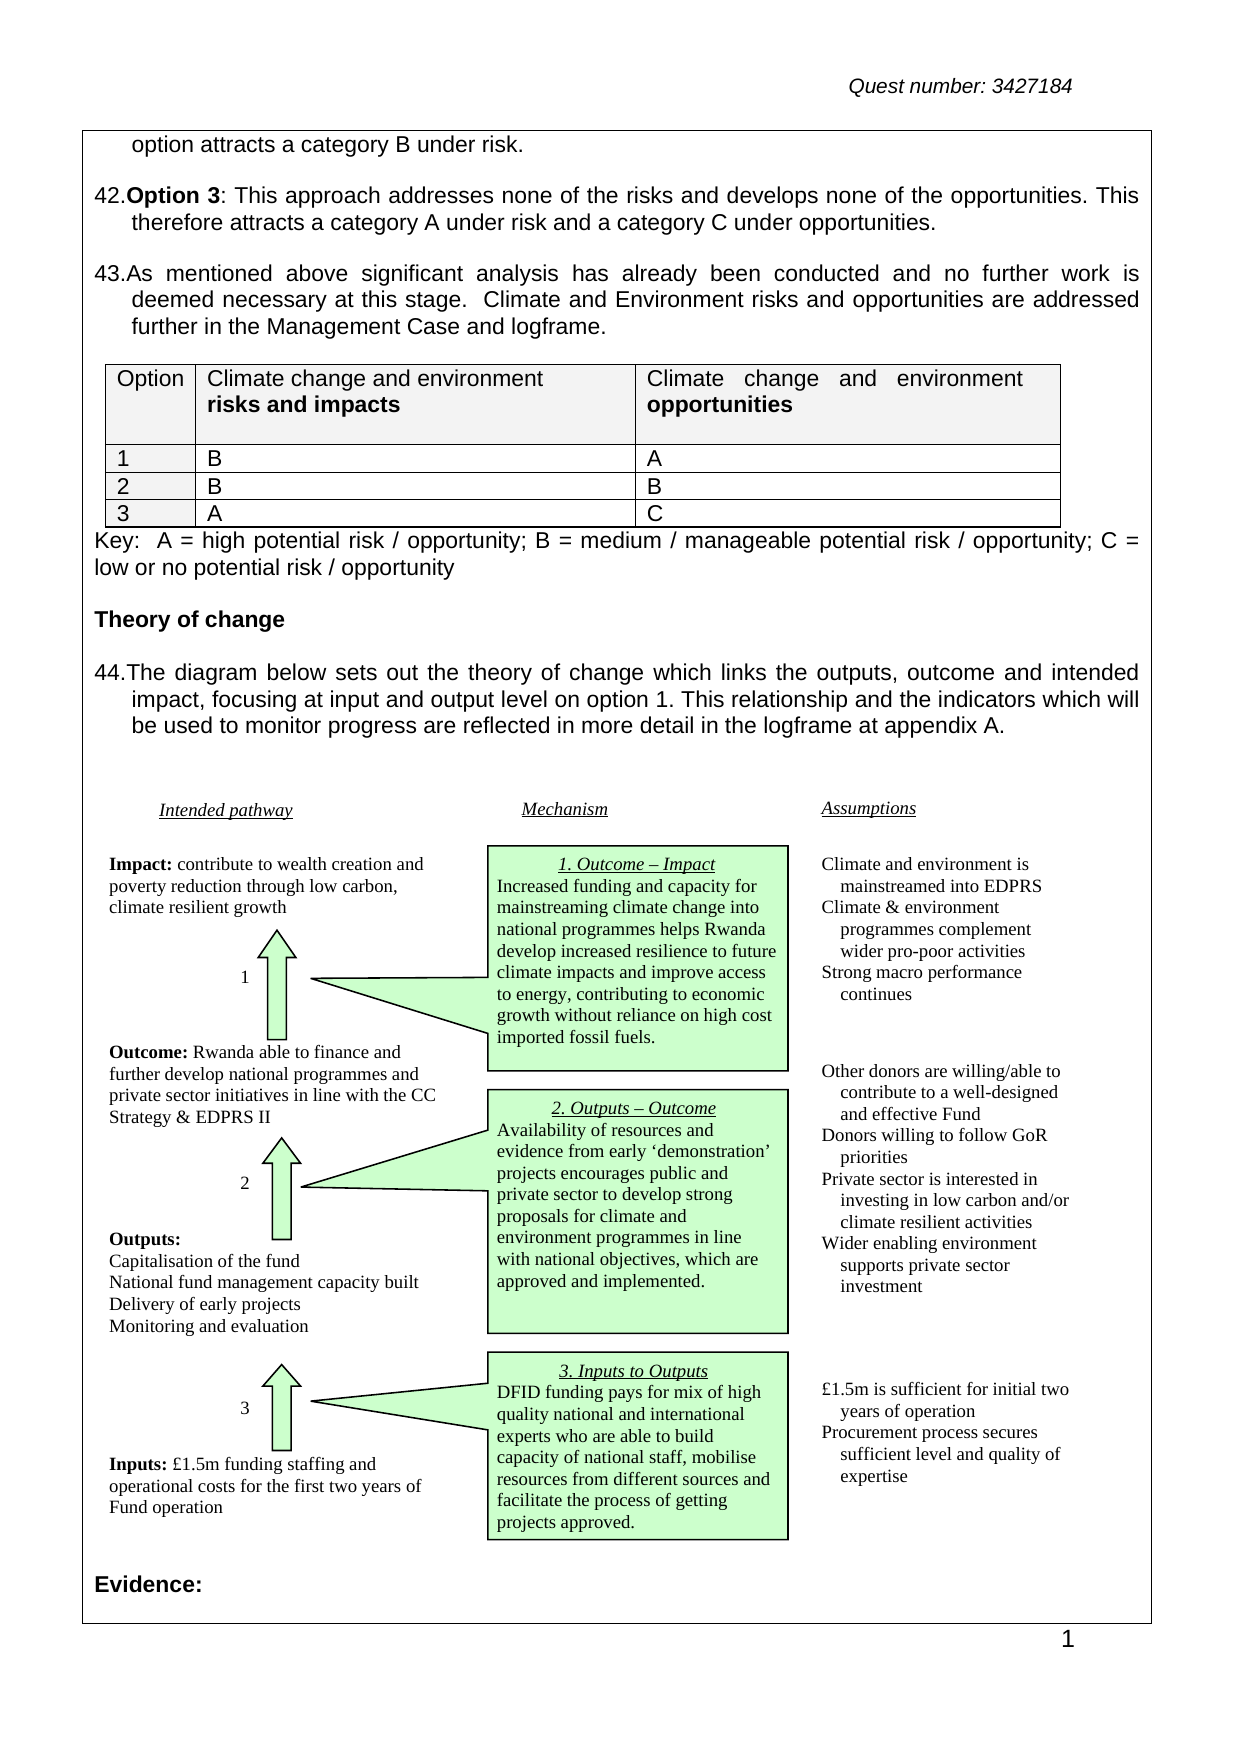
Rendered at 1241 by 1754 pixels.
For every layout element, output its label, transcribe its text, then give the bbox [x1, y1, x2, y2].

table_cell A [636, 445, 1060, 472]
table_header Option [106, 365, 195, 444]
table_cell B [636, 473, 1060, 499]
table_cell B [196, 473, 635, 499]
table_cell A [196, 500, 635, 526]
table_header Climate change and environment risks and impacts [196, 365, 635, 444]
table_cell 1 [106, 445, 195, 472]
table_cell B [196, 445, 635, 472]
table_cell C [636, 500, 1060, 526]
table_cell B. Assessing the strength of the evidence base for each feasible option Option 1: There are examples of other ‘basket funds’ having been established in Rwanda to meet cross-cutting needs, however evidence of impact related to the creation of national level institutions to enable access to climate resources is limited. The need to build institutional capacity in Rwanda in order to improve access to climate finance and the ability to use it to address climate issues is great and not limited to Rwanda. International financial commitments to support developing countries in Africa are increasing but the weak capacity in country is constraining the ability to absorb this finance. This option would not only address this but also provide valuable lessons for other developing countries and development partners alike who are trying to tackle this problem. Although evidence of impact may be limited, evidence of need is strong and supports an innovative approach such as this. An impact evaluation of an intervention in this area would provide valuable evidence and lessons that would be of use to others considering similar action. Option 2: There is relatively strong evidence of how various sector level interventions can improve resilience to the effects of climate and also an increasing body of evidence of the impacts of pursuing a low carbon development trajectory. In the case of resilience it is generally a matter of a better understanding of the risks posed by a changing climate to existing development initiatives and making appropriate adjustments to designs and economic analyses to take this into account. For example the design of a road may change when climate change predictions are taken into account by increasing the size and frequency of culverts; or a social protection programme may overlay climatic predictions on existing vulnerability maps in order to better target support, or to help to pre-empt natural disasters and mitigate their impacts. Similar examples exist for health care strategies, livelihoods and agriculture. Although the evidence base is relatively strong for the impact of a sector-based approach, the benefits would be limited to specific sectors and may not lead to increased support across the breadth of the national development planning process. This could have implications for poverty reduction and growth if key sectors are not factoring climate change and environmental sustainability into design of their programmes. For instance, if large infrastructure projects do not account for future climate variability in their design, then not only could maintenance costs be higher but structures could be irreparably damaged by extreme weather events, resulting in a waste of resources. Option 3: There is medium to strong evidence that business as usual will present significant risks to Rwanda’s development trajectory, and high costs to the economy over the coming decades. The Fund will most likely go ahead without our support, but would take much longer to become operational and would most likely be significantly weaker. This may jeopardise its long term viability which will mean delays in the implementation of the National Strategy for Climate Change and Low Carbon Development. Losing momentum now may put at risk the long term viability of the Fund and the opportunity to demonstrate that such an approach can work may be lost. In the table below, the quality of evidence for each option is rated as strong, medium or limited. Climate change and environment assessment The relevant climate and environment ‘success criteria’ for this intervention is the extent to which options are able to support the implementation of the Rwanda National Strategy for Climate and Low Carbon Development and deliver results. Both options 1 and 2 would contribute towards implementation, with option 1 offering more scope for economy-wide mainstreaming of climate and environment. Further assessment against climate and environment risks and opportunities is summarised below: Option 1: Analysis of risks and opportunities for different sectors has been extensively covered in the Sector Working Papers annexed to the National strategy for Climate Change and Low Carbon Development, the Economics of Climate Change in Rwanda study and the Climate Change Strategic Evaluation of the DFID Rwanda Programme which includes a full screening of the GoR’s Economic Development and Poverty Reduction Strategy. All conclude that risks are high, but opportunities even higher. This option would therefore attract a category B under risks and A under opportunities. Option 2: At a sector level the same assessments suggests a medium category would apply depending on the sector. The higher priority sectors would be agriculture and social protection. Opportunities would therefore attract a category B overall. The risk remains that focussing on one sector does not address the climate related issues across all development plans. Therefore this option attracts a category B under risk. Option 3: This approach addresses none of the risks and develops none of the opportunities. This therefore attracts a category A under risk and a category C under opportunities. As mentioned above significant analysis has already been conducted and no further work is deemed necessary at this stage. Climate and Environment risks and opportunities are addressed further in the Management Case and logframe. Key: A = high potential risk / opportunity; B = medium / manageable potential risk / opportunity; C = low or no potential risk / opportunity Theory of change The diagram below sets out the theory of change which links the outputs, outcome and intended impact, focusing at input and output level on option 1. This relationship and the indicators which will be used to monitor progress are reflected in more detail in the logframe at appendix A. Evidence: Outcome → impact level: limited. Evidence of impact related to the creation of national level institutions to enable access to climate resources is limited. Only a few examples of national level climate change funds exist (Indonesia, Bangladesh, Brazil) and have not been in operation long enough to generate lessons that could be applied to Rwanda. Outputs → outcome level: limited. Several sources highlight the need to build institutional capacity in Rwanda in order to improve access to international climate finance, pointing towards weak capacity in country constraining the ability to absorb finance. However, given the innovative nature of the intervention, there is little evidence to say whether a capitalised, well-managed fund will be sufficient to ensure climate and environment is fully mainstreamed into national development plans. Inputs → outputs level: medium. Experience from procurement for the design of the National Climate & Environment Fund suggests that there are several institutions with interest in, and experience of, fund management combined with climate and environment expertise. Other funds (though not related to Climate & Environment) have also been successfully established in Rwanda e.g. a Public Financial Management Basket Fund, a Microfinance Capacity Building Fund and a Microfinance Guarantee Fund, all involving elements of capacity building, resource mobilisation and project delivery. This would suggest that sufficient supply and expertise exists for the delivery of the programme objectives. [83, 131, 1151, 1623]
table_cell 3 [106, 500, 195, 526]
table_cell 2 [106, 473, 195, 499]
table_header Climate change and environment opportunities [636, 365, 1060, 444]
